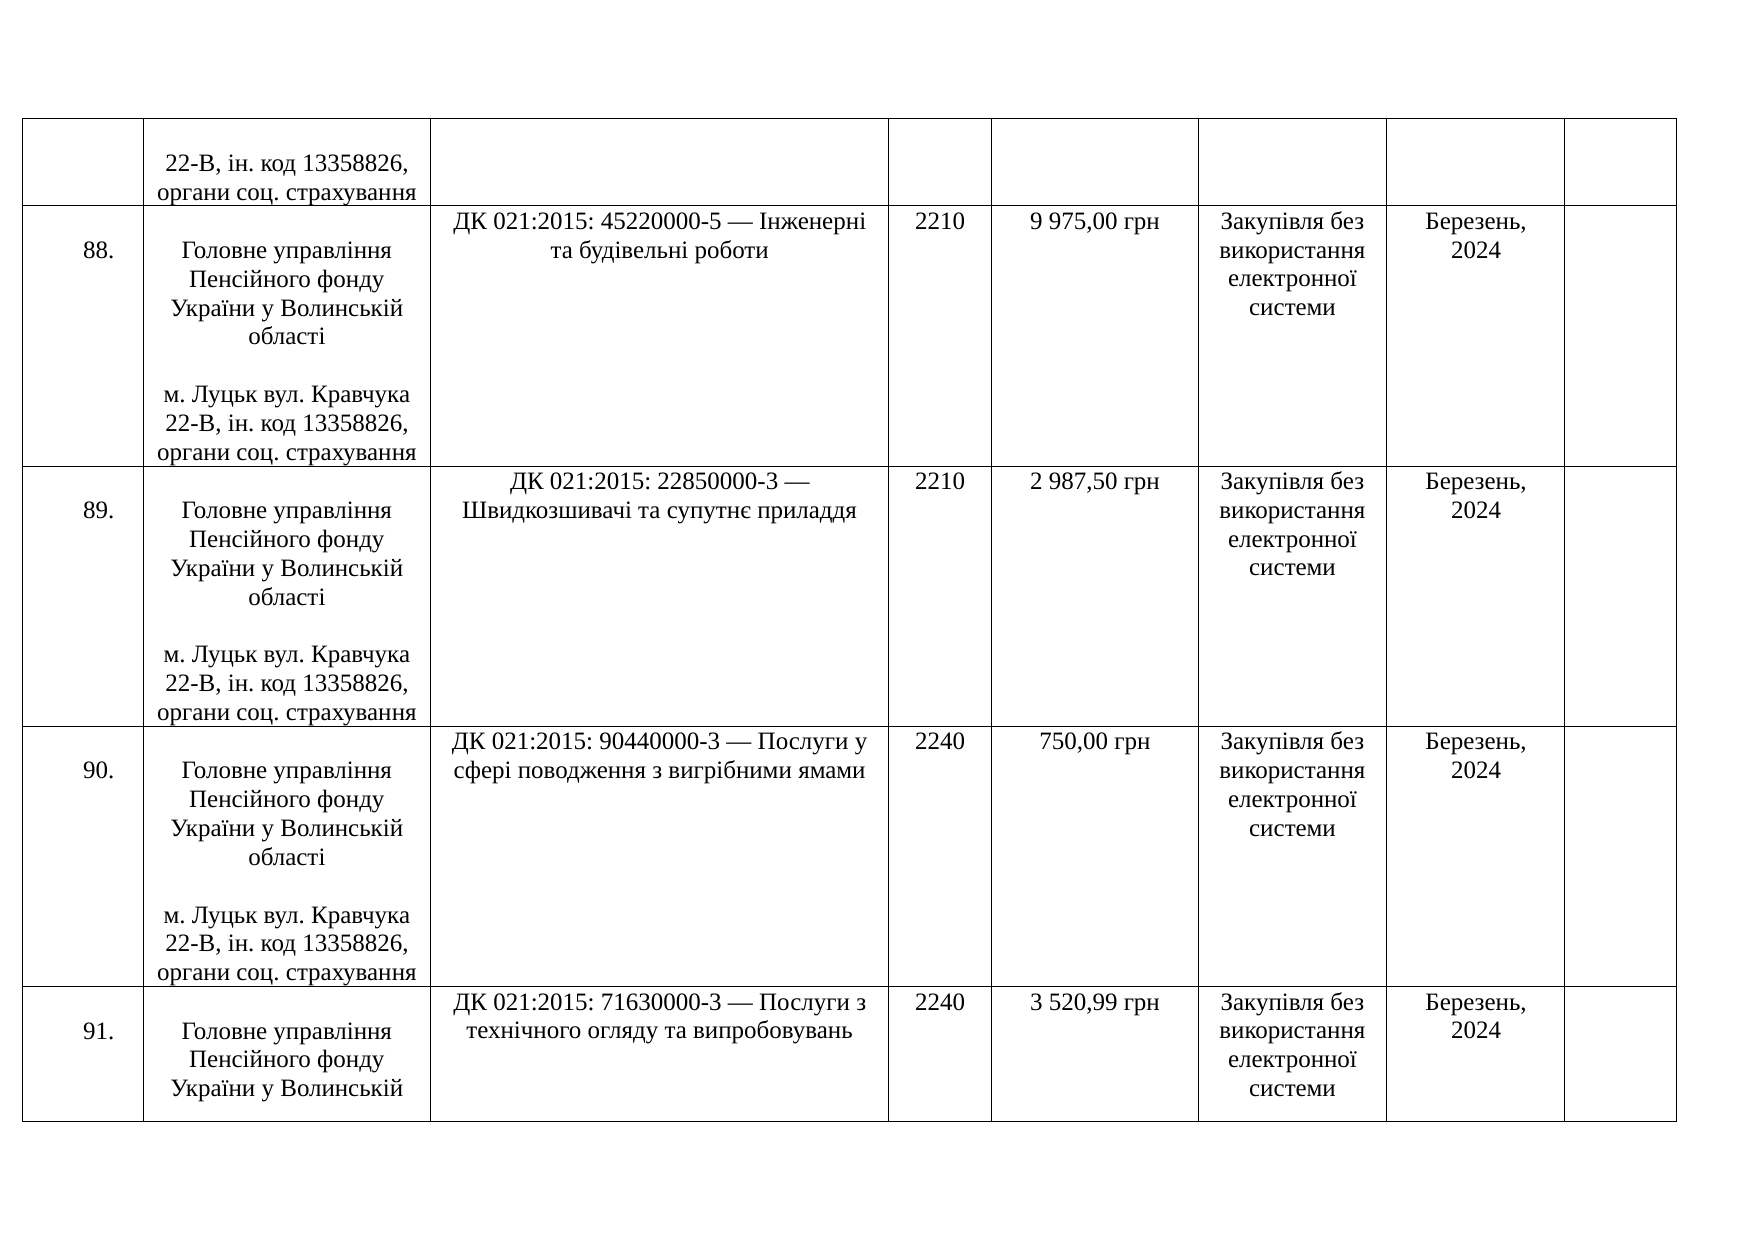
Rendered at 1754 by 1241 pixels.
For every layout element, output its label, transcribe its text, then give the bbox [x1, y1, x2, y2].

table_cell 9 975,00 грн [992, 206, 1198, 466]
table_cell Березень, 2024 [1387, 727, 1564, 986]
table_cell 2 987,50 грн [992, 467, 1198, 726]
table_cell [23, 987, 143, 1121]
table_cell Головне управління Пенсійного фонду України у Волинській області м. Луцьк вул. Кравчука 22-В, ін. код 13358826, органи соц. страхування [144, 727, 430, 986]
table_cell [431, 119, 888, 205]
table_cell 2210 [889, 206, 991, 466]
table_cell 2210 [889, 467, 991, 726]
table_cell 750,00 грн [992, 727, 1198, 986]
table_cell [1565, 727, 1676, 986]
table_cell [1565, 467, 1676, 726]
table_cell Закупівля без використання електронної системи [1199, 206, 1386, 466]
table_cell Головне управління Пенсійного фонду України у Волинській [144, 987, 430, 1121]
table_cell [1565, 987, 1676, 1121]
table_cell ДК 021:2015: 45220000-5 — Інженерні та будівельні роботи [431, 206, 888, 466]
table_cell 2240 [889, 727, 991, 986]
table_cell Головне управління Пенсійного фонду України у Волинській області м. Луцьк вул. Кравчука 22-В, ін. код 13358826, органи соц. страхування [144, 206, 430, 466]
table_cell Головне управління Пенсійного фонду України у Волинській області м. Луцьк вул. Кравчука 22-В, ін. код 13358826, органи соц. страхування [144, 467, 430, 726]
table_cell ДК 021:2015: 71630000-3 — Послуги з технічного огляду та випробовувань [431, 987, 888, 1121]
table_cell [23, 727, 143, 986]
table_cell 2240 [889, 987, 991, 1121]
table_cell [889, 119, 991, 205]
table_cell [1387, 119, 1564, 205]
table_cell Закупівля без використання електронної системи [1199, 727, 1386, 986]
table_cell [1199, 119, 1386, 205]
table_cell Березень, 2024 [1387, 987, 1564, 1121]
table_cell 22-В, ін. код 13358826, органи соц. страхування [144, 119, 430, 205]
table_cell [23, 119, 143, 205]
table_cell ДК 021:2015: 22850000-3 — Швидкозшивачі та супутнє приладдя [431, 467, 888, 726]
table_cell [992, 119, 1198, 205]
table_cell Березень, 2024 [1387, 467, 1564, 726]
table_cell 3 520,99 грн [992, 987, 1198, 1121]
table_cell [23, 206, 143, 466]
table_cell [1565, 119, 1676, 205]
table_cell Закупівля без використання електронної системи [1199, 987, 1386, 1121]
table_cell [1565, 206, 1676, 466]
table_cell Березень, 2024 [1387, 206, 1564, 466]
table_cell Закупівля без використання електронної системи [1199, 467, 1386, 726]
table_cell [23, 467, 143, 726]
table_cell ДК 021:2015: 90440000-3 — Послуги у сфері поводження з вигрібними ямами [431, 727, 888, 986]
